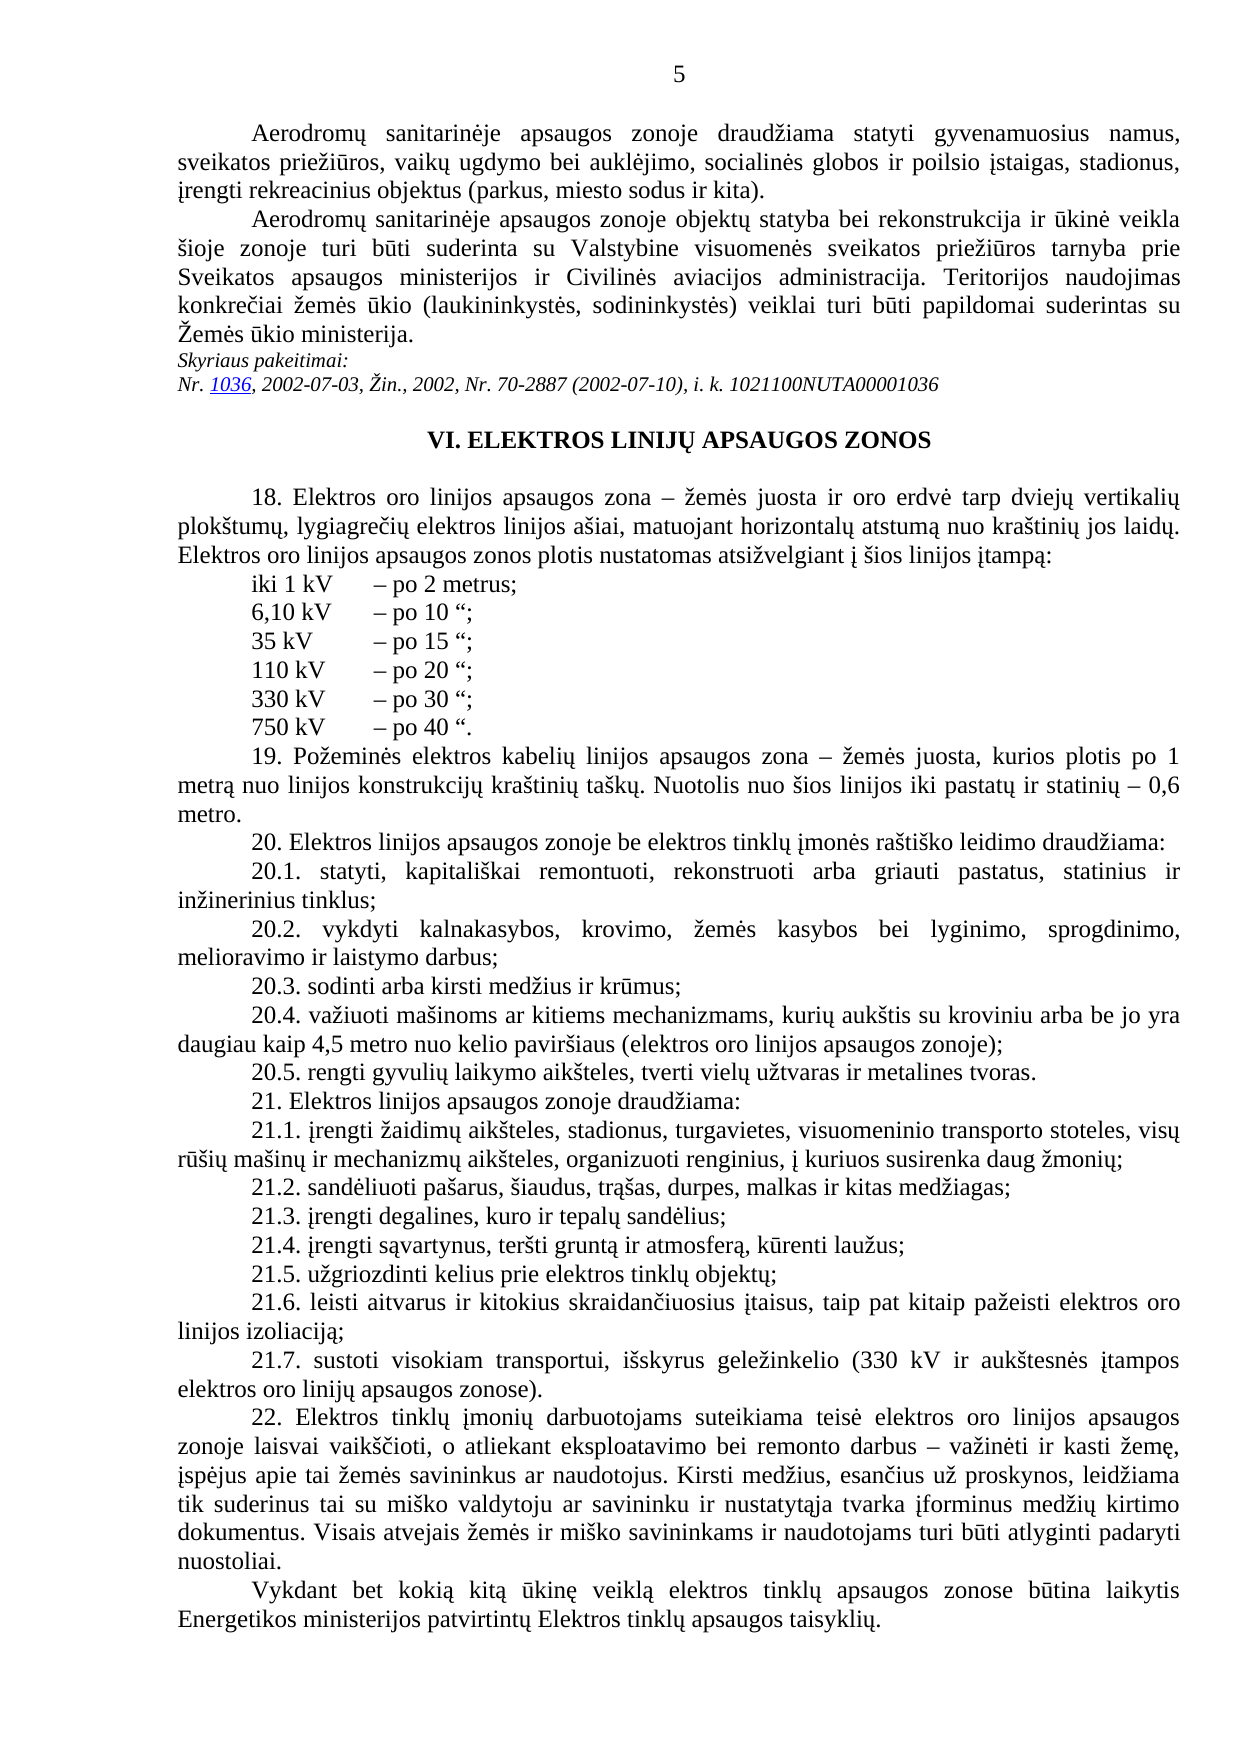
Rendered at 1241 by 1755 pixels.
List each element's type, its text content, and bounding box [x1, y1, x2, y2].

text 21.1. įrengti žaidimų aikšteles, stadionus, turgavietes, visuomeninio transporto stoteles, visų rūšių mašinų ir mechanizmų aikšteles, organizuoti renginius, į kuriuos susirenka daug žmonių; [177, 1115, 1181, 1172]
text 18. Elektros oro linijos apsaugos zona – žemės juosta ir oro erdvė tarp dviejų vertikalių plokštumų, lygiagrečių elektros linijos ašiai, matuojant horizontalų atstumą nuo kraštinių jos laidų. Elektros oro linijos apsaugos zonos plotis nustatomas atsižvelgiant į šios linijos įtampą: [177, 482, 1181, 569]
text Aerodromų sanitarinėje apsaugos zonoje objektų statyba bei rekonstrukcija ir ūkinė veikla šioje zonoje turi būti suderinta su Valstybine visuomenės sveikatos priežiūros tarnyba prie Sveikatos apsaugos ministerijos ir Civilinės aviacijos administracija. Teritorijos naudojimas konkrečiai žemės ūkio (laukininkystės, sodininkystės) veiklai turi būti papildomai suderintas su Žemės ūkio ministerija. [177, 204, 1181, 348]
text Vykdant bet kokią kitą ūkinę veiklą elektros tinklų apsaugos zonose būtina laikytis Energetikos ministerijos patvirtintų Elektros tinklų apsaugos taisyklių. [177, 1575, 1181, 1632]
text VI. ELEKTROS LINIJŲ APSAUGOS ZONOS [177, 425, 1181, 454]
text 20.4. važiuoti mašinoms ar kitiems mechanizmams, kurių aukštis su kroviniu arba be jo yra daugiau kaip 4,5 metro nuo kelio paviršiaus (elektros oro linijos apsaugos zonoje); [177, 1000, 1181, 1057]
text 21.7. sustoti visokiam transportui, išskyrus geležinkelio (330 kV ir aukštesnės įtampos elektros oro linijų apsaugos zonose). [177, 1345, 1181, 1402]
text 22. Elektros tinklų įmonių darbuotojams suteikiama teisė elektros oro linijos apsaugos zonoje laisvai vaikščioti, o atliekant eksploatavimo bei remonto darbus – važinėti ir kasti žemę, įspėjus apie tai žemės savininkus ar naudotojus. Kirsti medžius, esančius už proskynos, leidžiama tik suderinus tai su miško valdytoju ar savininku ir nustatytąja tvarka įforminus medžių kirtimo dokumentus. Visais atvejais žemės ir miško savininkams ir naudotojams turi būti atlyginti padaryti nuostoliai. [177, 1402, 1181, 1575]
text 21.4. įrengti sąvartynus, teršti gruntą ir atmosferą, kūrenti laužus; [177, 1230, 1181, 1259]
text Nr. 1036, 2002-07-03, Žin., 2002, Nr. 70-2887 (2002-07-10), i. k. 1021100NUTA00001036 [177, 372, 1181, 396]
text 19. Požeminės elektros kabelių linijos apsaugos zona – žemės juosta, kurios plotis po 1 metrą nuo linijos konstrukcijų kraštinių taškų. Nuotolis nuo šios linijos iki pastatų ir statinių – 0,6 metro. [177, 741, 1181, 827]
text 20.1. statyti, kapitališkai remontuoti, rekonstruoti arba griauti pastatus, statinius ir inžinerinius tinklus; [177, 856, 1181, 914]
text 21.5. užgriozdinti kelius prie elektros tinklų objektų; [177, 1259, 1181, 1287]
text 20.2. vykdyti kalnakasybos, krovimo, žemės kasybos bei lyginimo, sprogdinimo, melioravimo ir laistymo darbus; [177, 914, 1181, 971]
text Aerodromų sanitarinėje apsaugos zonoje draudžiama statyti gyvenamuosius namus, sveikatos priežiūros, vaikų ugdymo bei auklėjimo, socialinės globos ir poilsio įstaigas, stadionus, įrengti rekreacinius objektus (parkus, miesto sodus ir kita). [177, 118, 1181, 204]
text 21. Elektros linijos apsaugos zonoje draudžiama: [177, 1086, 1181, 1115]
text 21.6. leisti aitvarus ir kitokius skraidančiuosius įtaisus, taip pat kitaip pažeisti elektros oro linijos izoliaciją; [177, 1287, 1181, 1345]
text 21.3. įrengti degalines, kuro ir tepalų sandėlius; [177, 1201, 1181, 1230]
text 35 kV – po 15 “; [177, 626, 1181, 655]
text Skyriaus pakeitimai: [177, 348, 1181, 372]
text 20. Elektros linijos apsaugos zonoje be elektros tinklų įmonės raštiško leidimo draudžiama: [177, 827, 1181, 856]
text 20.5. rengti gyvulių laikymo aikšteles, tverti vielų užtvaras ir metalines tvoras. [177, 1057, 1181, 1086]
text 6,10 kV – po 10 “; [177, 597, 1181, 626]
text 110 kV – po 20 “; [177, 655, 1181, 684]
text iki 1 kV – po 2 metrus; [177, 569, 1181, 597]
text 20.3. sodinti arba kirsti medžius ir krūmus; [177, 971, 1181, 1000]
text 21.2. sandėliuoti pašarus, šiaudus, trąšas, durpes, malkas ir kitas medžiagas; [177, 1172, 1181, 1201]
text 330 kV – po 30 “; [177, 684, 1181, 712]
text 750 kV – po 40 “. [177, 712, 1181, 741]
